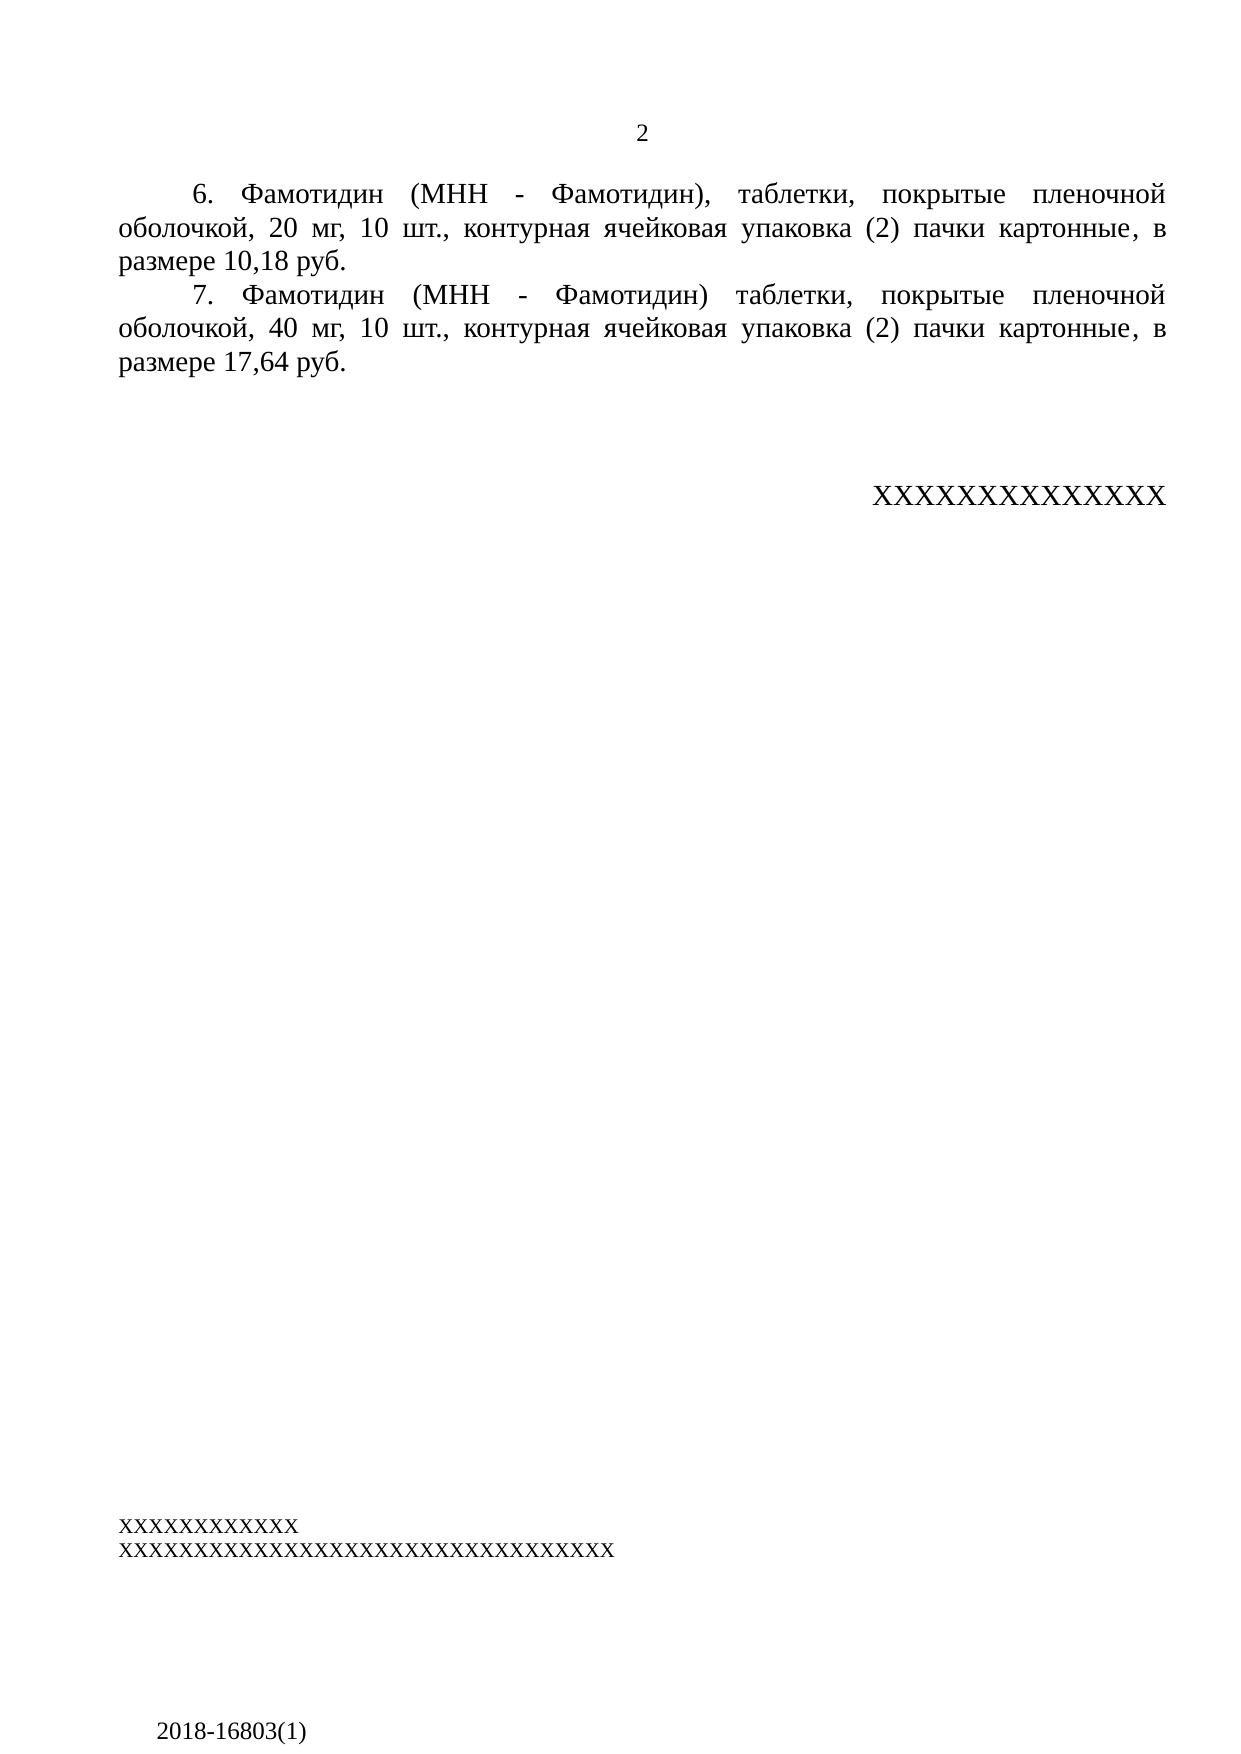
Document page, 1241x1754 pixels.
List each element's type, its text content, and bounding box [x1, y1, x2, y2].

text XXXXXXXXXXXXXX [118, 478, 1167, 512]
text 7. Фамотидин (МНН - Фамотидин) таблетки, покрытые пленочной оболочкой, 40 мг, 10 шт., контурная ячейковая упаковка (2) пачки картонные, в размере 17,64 руб. [118, 277, 1167, 378]
text XXXXXXXXXXXXXXXXXXXXXXXXXXXXXXXXX [118, 1538, 1167, 1562]
text 6. Фамотидин (МНН - Фамотидин), таблетки, покрытые пленочной оболочкой, 20 мг, 10 шт., контурная ячейковая упаковка (2) пачки картонные, в размере 10,18 руб. [118, 176, 1167, 277]
text XXXXXXXXXXXX [118, 1514, 1167, 1538]
